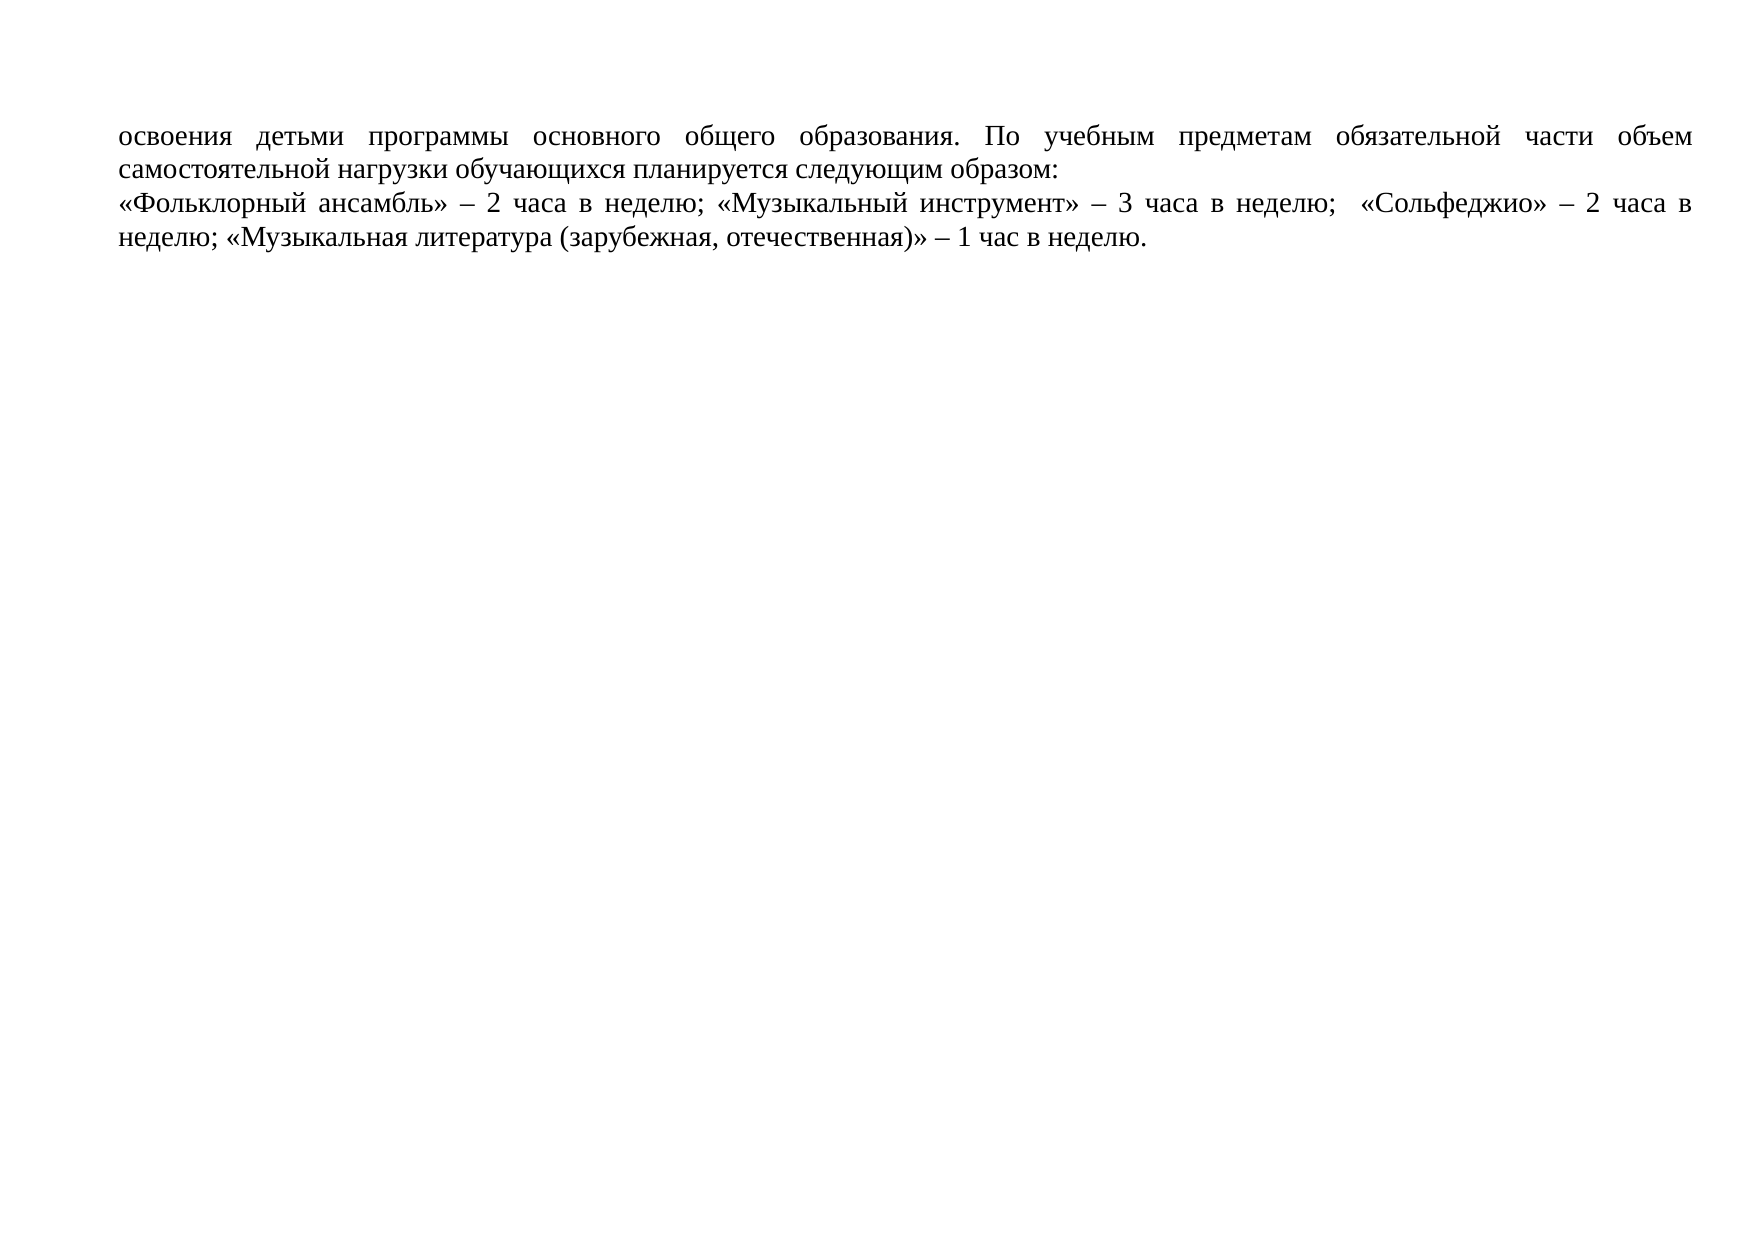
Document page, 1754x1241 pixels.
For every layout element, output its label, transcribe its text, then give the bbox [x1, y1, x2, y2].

text освоения детьми программы основного общего образования. По учебным предметам обязательной части объем самостоятельной нагрузки обучающихся планируется следующим образом: [118, 118, 1695, 185]
text «Фольклорный ансамбль» – 2 часа в неделю; «Музыкальный инструмент» – 3 часа в неделю; «Сольфеджио» – 2 часа в неделю; «Музыкальная литература (зарубежная, отечественная)» – 1 час в неделю. [118, 185, 1695, 252]
